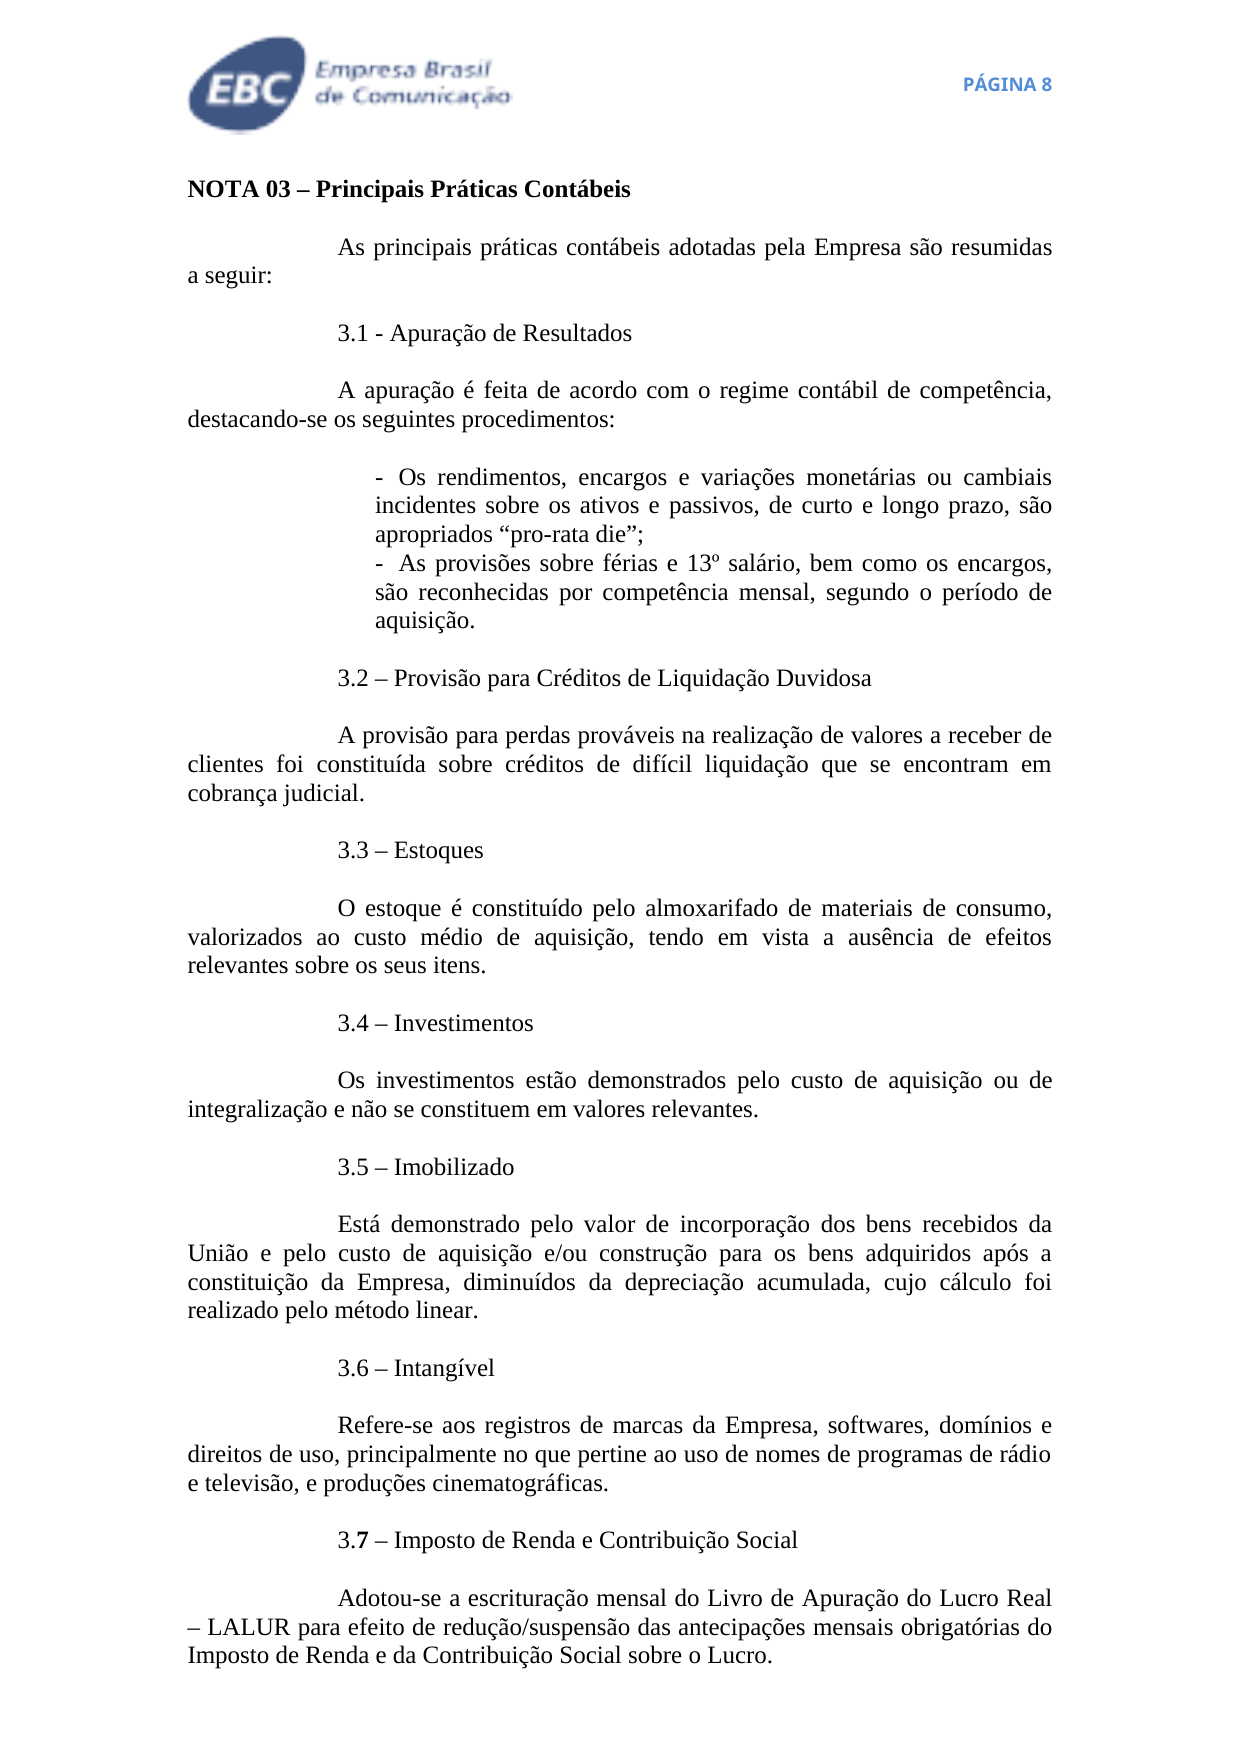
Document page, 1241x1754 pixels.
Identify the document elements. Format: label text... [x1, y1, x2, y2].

text 3.6 – Intangível [187, 1353, 1053, 1382]
text 3.7 – Imposto de Renda e Contribuição Social [187, 1525, 1053, 1554]
text NOTA 03 – Principais Práticas Contábeis [187, 174, 1053, 203]
text 3.2 – Provisão para Créditos de Liquidação Duvidosa [187, 663, 1053, 692]
text 3.4 – Investimentos [187, 1008, 1053, 1037]
list As provisões sobre férias e 13º salário, bem como os encargos, são reconhecidas por competência mensal, segundo o período de aquisição. [375, 548, 1053, 634]
text As principais práticas contábeis adotadas pela Empresa são resumidas a seguir: [187, 232, 1053, 289]
text O estoque é constituído pelo almoxarifado de materiais de consumo, valorizados ao custo médio de aquisição, tendo em vista a ausência de efeitos relevantes sobre os seus itens. [187, 893, 1053, 979]
text 3.1 - Apuração de Resultados [187, 318, 1053, 347]
text A apuração é feita de acordo com o regime contábil de competência, destacando-se os seguintes procedimentos: [187, 375, 1053, 433]
text Refere-se aos registros de marcas da Empresa, softwares, domínios e direitos de uso, principalmente no que pertine ao uso de nomes de programas de rádio e televisão, e produções cinematográficas. [187, 1410, 1053, 1497]
text A provisão para perdas prováveis na realização de valores a receber de clientes foi constituída sobre créditos de difícil liquidação que se encontram em cobrança judicial. [187, 720, 1053, 807]
text 3.3 – Estoques [187, 835, 1053, 864]
text Os investimentos estão demonstrados pelo custo de aquisição ou de integralização e não se constituem em valores relevantes. [187, 1065, 1053, 1123]
text Está demonstrado pelo valor de incorporação dos bens recebidos da União e pelo custo de aquisição e/ou construção para os bens adquiridos após a constituição da Empresa, diminuídos da depreciação acumulada, cujo cálculo foi realizado pelo método linear. [187, 1209, 1053, 1324]
list Os rendimentos, encargos e variações monetárias ou cambiais incidentes sobre os ativos e passivos, de curto e longo prazo, são apropriados “pro-rata die”; [375, 462, 1053, 548]
text 3.5 – Imobilizado [187, 1152, 1053, 1180]
text Adotou-se a escrituração mensal do Livro de Apuração do Lucro Real – LALUR para efeito de redução/suspensão das antecipações mensais obrigatórias do Imposto de Renda e da Contribuição Social sobre o Lucro. [187, 1583, 1053, 1669]
